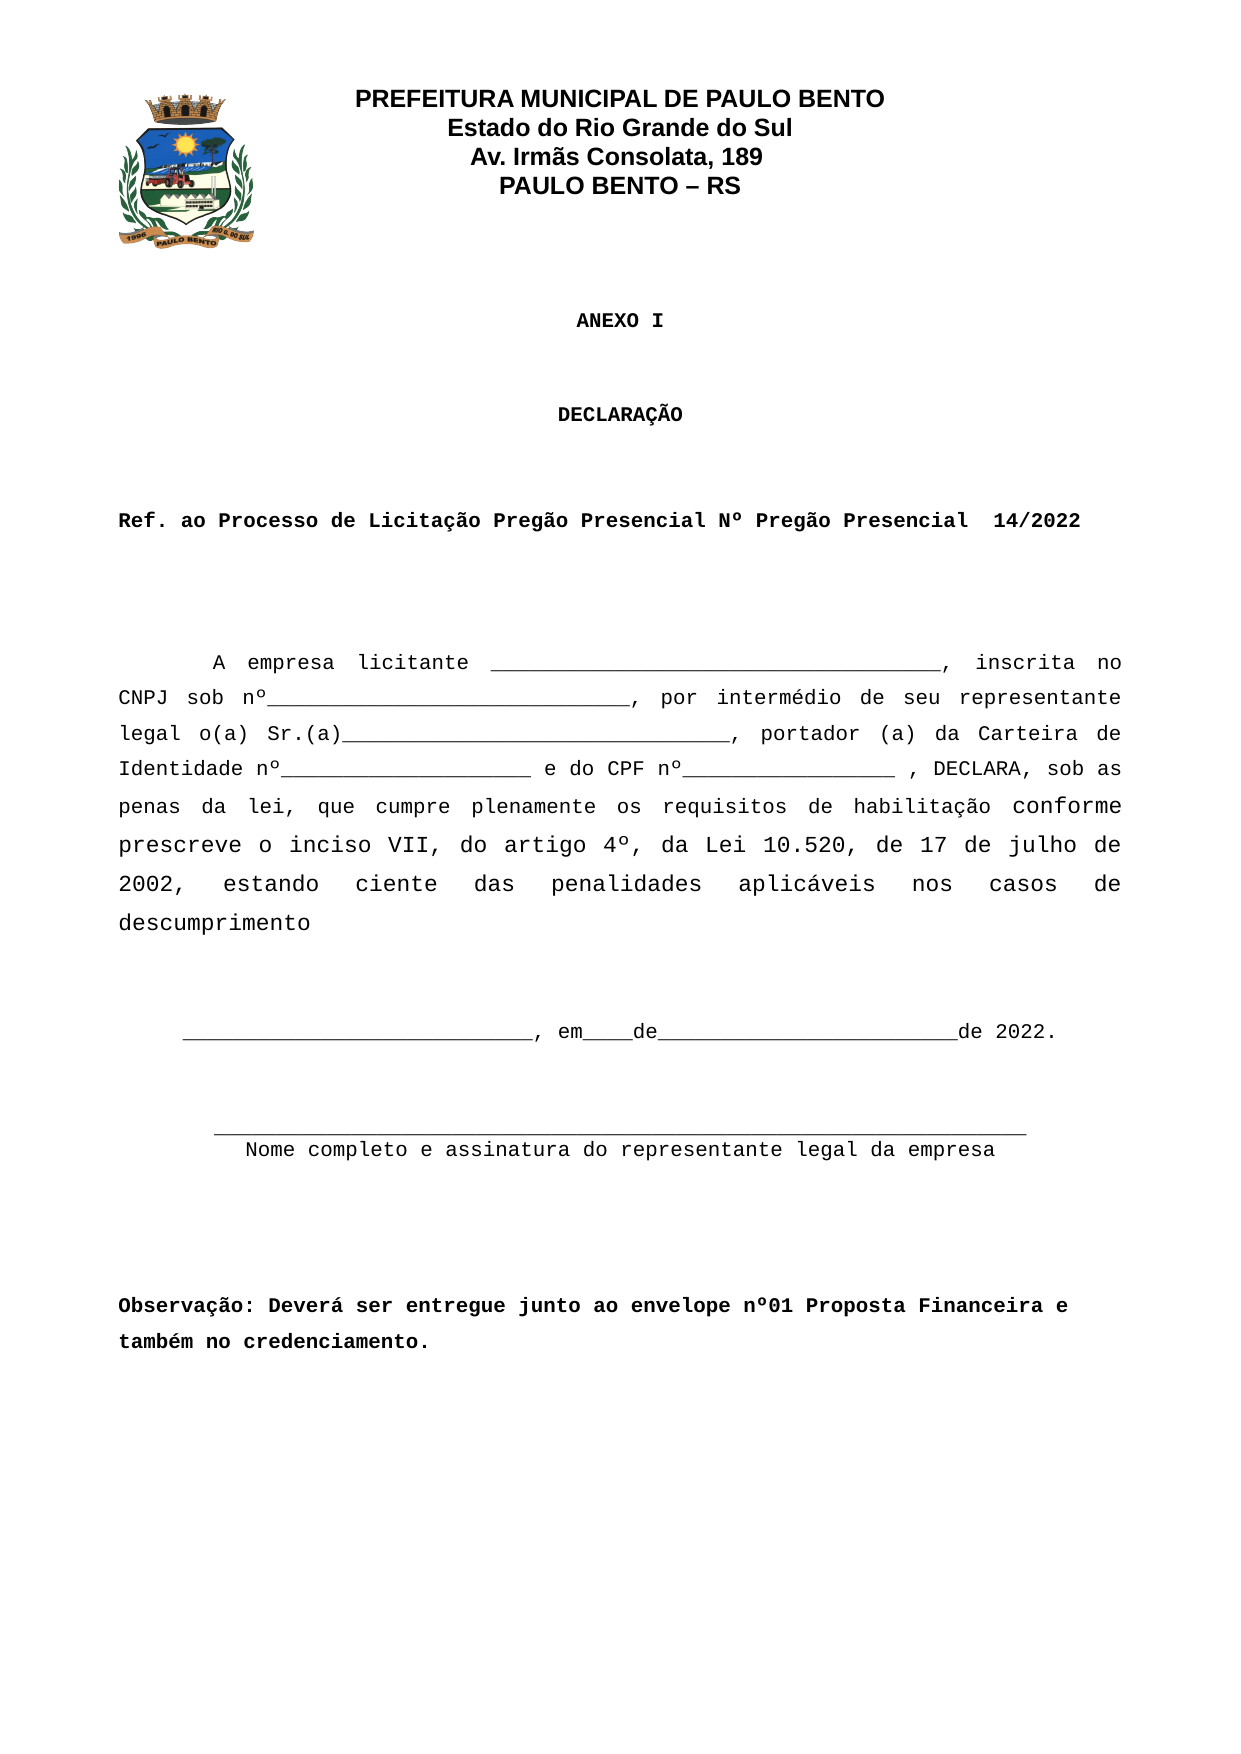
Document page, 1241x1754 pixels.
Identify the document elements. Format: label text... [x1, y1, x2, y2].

text Nome completo e assinatura do representante legal da empresa [118, 1139, 1122, 1163]
text DECLARAÇÃO [118, 404, 1122, 428]
text ____________________________, em____de________________________de 2022. [118, 1021, 1122, 1045]
text Observação: Deverá ser entregue junto ao envelope nº01 Proposta Financeira e também no credenciamento. [118, 1295, 1122, 1354]
text Ref. ao Processo de Licitação Pregão Presencial Nº Pregão Presencial 14/2022 [118, 510, 1122, 534]
text ANEXO I [118, 309, 1122, 333]
text A empresa licitante ____________________________________, inscrita no CNPJ sob nº_____________________________, por intermédio de seu representante legal o(a) Sr.(a)_______________________________, portador (a) da Carteira de Identidade nº____________________ e do CPF nº_________________ , DECLARA, sob as penas da lei, que cumpre plenamente os requisitos de habilitação conforme prescreve o inciso VII, do artigo 4º, da Lei 10.520, de 17 de julho de 2002, estando ciente das penalidades aplicáveis nos casos de descumprimento [118, 652, 1122, 937]
picture [118, 93, 254, 249]
text _________________________________________________________________ [118, 1116, 1122, 1139]
